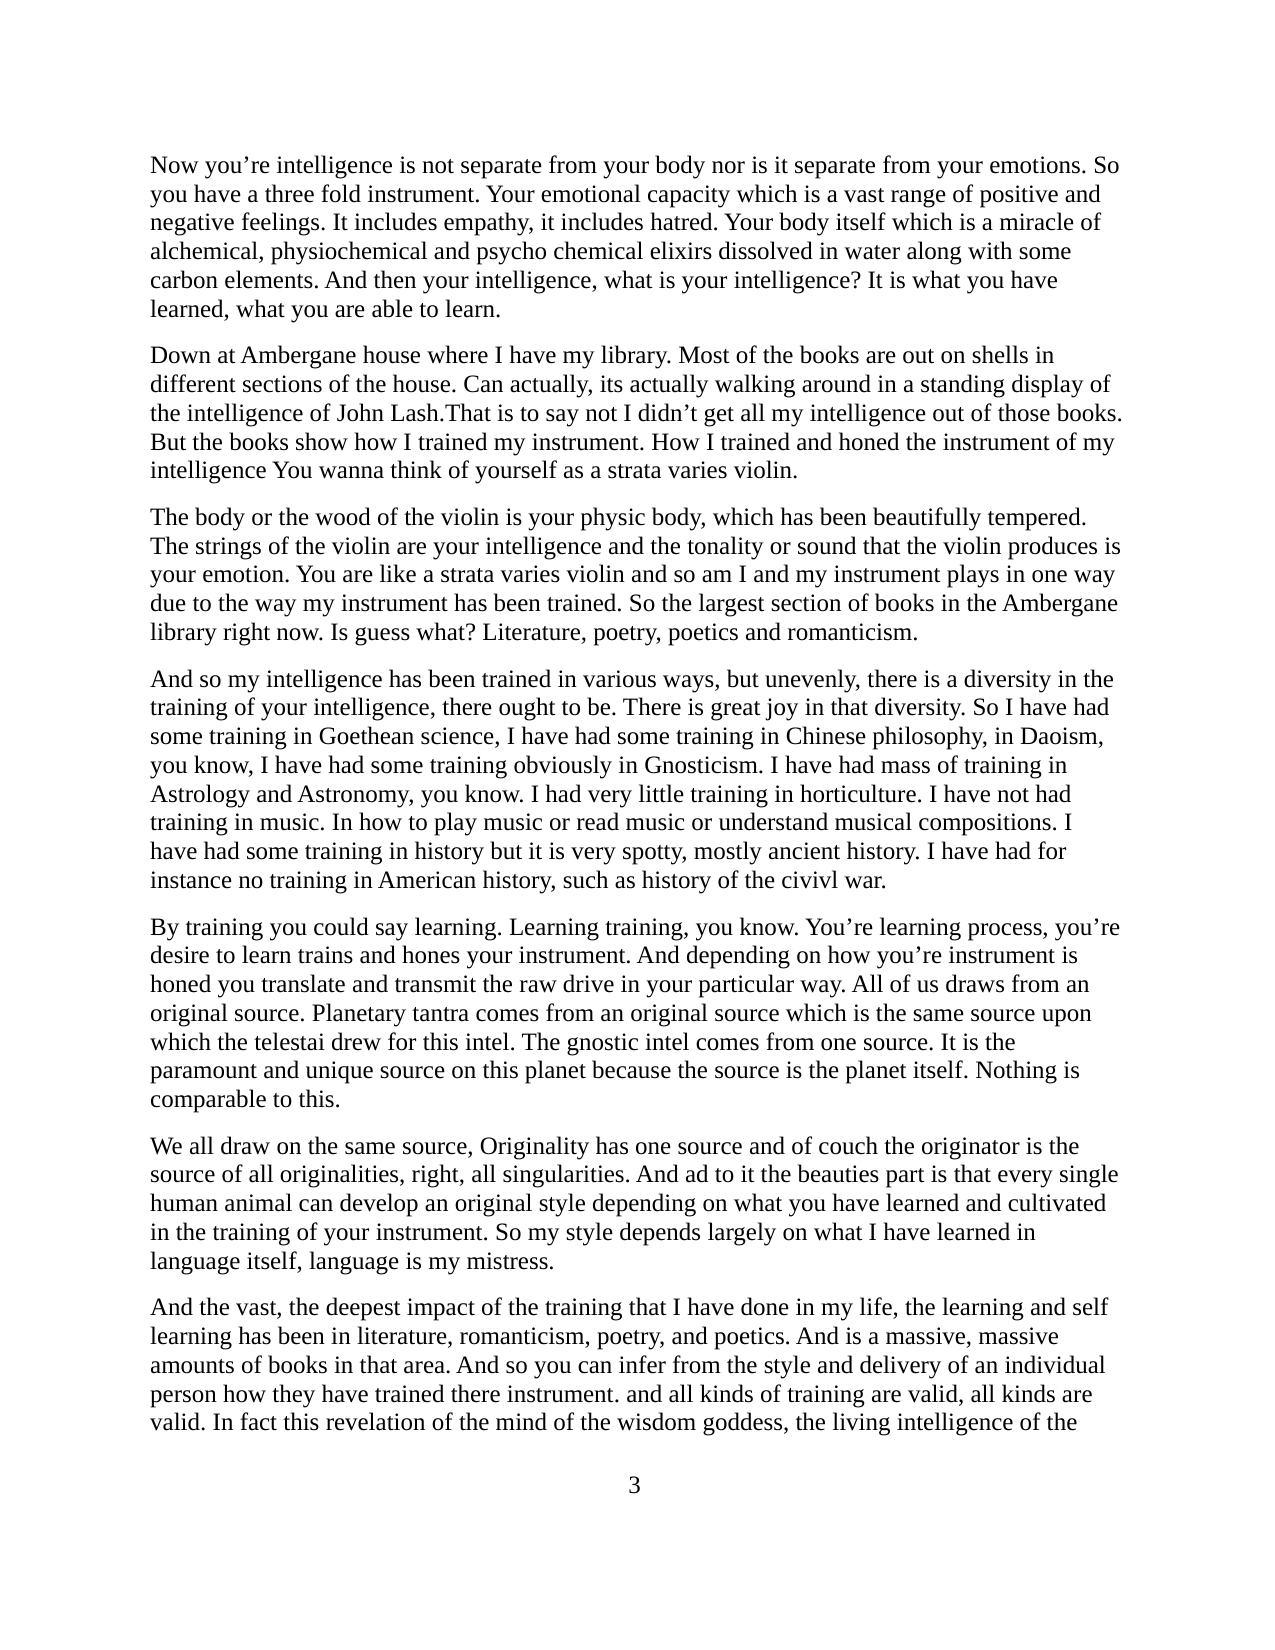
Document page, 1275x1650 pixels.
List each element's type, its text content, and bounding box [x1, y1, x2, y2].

text And the vast, the deepest impact of the training that I have done in my life, the learning and self learning has been in literature, romanticism, poetry, and poetics. And is a massive, massive amounts of books in that area. And so you can infer from the style and delivery of an individual person how they have trained there instrument. and all kinds of training are valid, all kinds are valid. In fact this revelation of the mind of the wisdom goddess, the living intelligence of the [150, 1292, 1125, 1436]
text We all draw on the same source, Originality has one source and of couch the originator is the source of all originalities, right, all singularities. And ad to it the beauties part is that every single human animal can develop an original style depending on what you have learned and cultivated in the training of your instrument. So my style depends largely on what I have learned in language itself, language is my mistress. [150, 1131, 1125, 1274]
text And so my intelligence has been trained in various ways, but unevenly, there is a diversity in the training of your intelligence, there ought to be. There is great joy in that diversity. So I have had some training in Goethean science, I have had some training in Chinese philosophy, in Daoism, you know, I have had some training obviously in Gnosticism. I have had mass of training in Astrology and Astronomy, you know. I had very little training in horticulture. I have not had training in music. In how to play music or read music or understand musical compositions. I have had some training in history but it is very spotty, mostly ancient history. I have had for instance no training in American history, such as history of the civivl war. [150, 664, 1125, 894]
text By training you could say learning. Learning training, you know. You’re learning process, you’re desire to learn trains and hones your instrument. And depending on how you’re instrument is honed you translate and transmit the raw drive in your particular way. All of us draws from an original source. Planetary tantra comes from an original source which is the same source upon which the telestai drew for this intel. The gnostic intel comes from one source. It is the paramount and unique source on this planet because the source is the planet itself. Nothing is comparable to this. [150, 912, 1125, 1113]
text The body or the wood of the violin is your physic body, which has been beautifully tempered. The strings of the violin are your intelligence and the tonality or sound that the violin produces is your emotion. You are like a strata varies violin and so am I and my instrument plays in one way due to the way my instrument has been trained. So the largest section of books in the Ambergane library right now. Is guess what? Literature, poetry, poetics and romanticism. [150, 502, 1125, 646]
text Down at Ambergane house where I have my library. Most of the books are out on shells in different sections of the house. Can actually, its actually walking around in a standing display of the intelligence of John Lash.That is to say not I didn’t get all my intelligence out of those books. But the books show how I trained my instrument. How I trained and honed the instrument of my intelligence You wanna think of yourself as a strata varies violin. [150, 340, 1125, 484]
text Now you’re intelligence is not separate from your body nor is it separate from your emotions. So you have a three fold instrument. Your emotional capacity which is a vast range of positive and negative feelings. It includes empathy, it includes hatred. Your body itself which is a miracle of alchemical, physiochemical and psycho chemical elixirs dissolved in water along with some carbon elements. And then your intelligence, what is your intelligence? It is what you have learned, what you are able to learn. [150, 150, 1125, 322]
